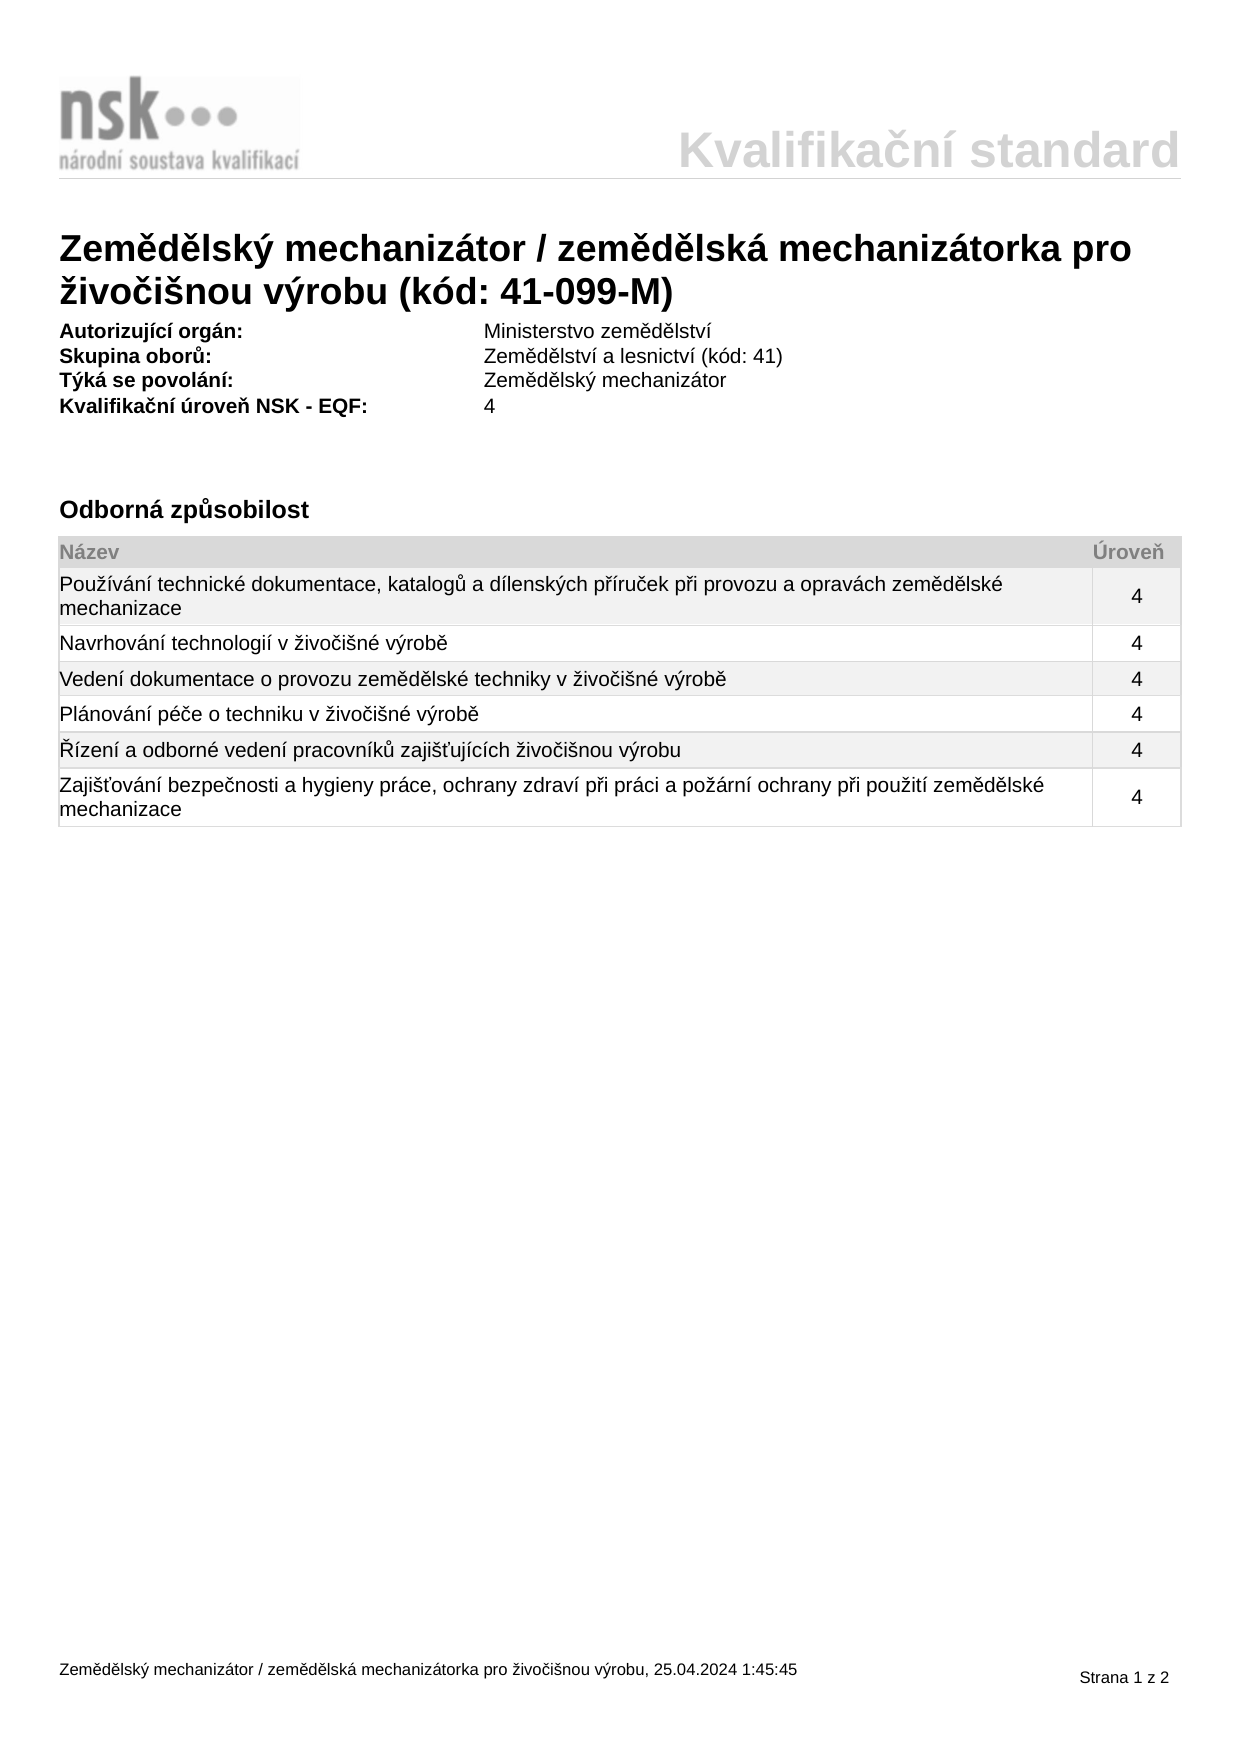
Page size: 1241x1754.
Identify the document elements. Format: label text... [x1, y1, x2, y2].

table_cell [484, 1393, 620, 1659]
table_cell Ministerstvo zemědělství [484, 319, 1181, 344]
table_cell [59, 1126, 483, 1393]
table_cell [1169, 313, 1181, 319]
table_cell [484, 1126, 620, 1393]
table_cell [59, 827, 483, 1126]
table_cell [484, 313, 620, 319]
table_cell [1093, 313, 1169, 319]
table_cell 4 [1093, 733, 1180, 767]
table_cell [626, 827, 862, 1126]
table_cell Řízení a odborné vedení pracovníků zajišťujících živočišnou výrobu [60, 733, 1092, 767]
table_cell [626, 313, 862, 319]
table_cell [620, 196, 626, 224]
table_cell [862, 524, 1093, 536]
table_cell Zemědělský mechanizátor / zemědělská mechanizátorka pro živočišnou výrobu, 25.04.2024 1:45:45 [59, 1660, 862, 1696]
table_cell [1169, 196, 1181, 224]
table_cell [1093, 524, 1169, 536]
table_cell [59, 196, 483, 224]
table_cell [626, 1393, 862, 1659]
table_cell Používání technické dokumentace, katalogů a dílenských příruček při provozu a opravách zemědělské mechanizace [60, 568, 1092, 624]
table_cell 4 [1093, 662, 1180, 695]
table_cell Úroveň [1093, 538, 1180, 566]
table_cell 4 [1093, 568, 1180, 624]
table_cell [1093, 1126, 1169, 1393]
table_cell Odborná způsobilost [59, 490, 1181, 524]
table_cell [484, 827, 620, 1126]
table_cell [59, 418, 483, 489]
table_cell [626, 1126, 862, 1393]
picture [58, 59, 621, 172]
table_cell [862, 313, 1093, 319]
table_cell [1093, 418, 1169, 489]
table_cell Zemědělský mechanizátor [484, 368, 1181, 393]
table_cell [620, 827, 626, 1126]
table_cell [484, 196, 620, 224]
table_cell Zemědělství a lesnictví (kód: 41) [484, 344, 1181, 368]
table_cell Zemědělský mechanizátor / zemědělská mechanizátorka pro živočišnou výrobu (kód: 41-099-M) [59, 224, 1181, 313]
table_header Kvalifikační standard [626, 59, 1181, 178]
table_cell [484, 172, 620, 178]
table_cell 4 [484, 394, 1181, 417]
table_cell [626, 524, 862, 536]
table_cell [862, 1126, 1093, 1393]
table_cell Skupina oborů: [59, 344, 483, 368]
table_cell Název [60, 538, 1092, 566]
table_cell [1169, 418, 1181, 489]
table_cell Kvalifikační úroveň NSK - EQF: [59, 394, 483, 417]
table_header [621, 59, 626, 172]
table_cell [1093, 196, 1169, 224]
table_cell [59, 524, 483, 536]
table_cell [620, 1126, 626, 1393]
table_cell [862, 827, 1093, 1126]
table_cell [59, 1393, 483, 1659]
table_cell Zajišťování bezpečnosti a hygieny práce, ochrany zdraví při práci a požární ochrany při použití zemědělské mechanizace [60, 769, 1092, 826]
table_cell Autorizující orgán: [59, 319, 483, 343]
table_cell [1169, 1393, 1181, 1659]
table_cell [1169, 827, 1181, 1126]
table_cell [1169, 1126, 1181, 1393]
table_cell [59, 172, 483, 178]
table_cell [1169, 524, 1181, 536]
table_cell Strana 1 z 2 [862, 1660, 1169, 1696]
table_cell [626, 418, 862, 489]
table_cell [1093, 1393, 1169, 1659]
table_cell 4 [1093, 696, 1180, 731]
table_cell [59, 313, 483, 319]
table_cell [1093, 827, 1169, 1126]
table_cell 4 [1093, 769, 1180, 826]
table_cell Navrhování technologií v živočišné výrobě [60, 626, 1092, 661]
table_cell [620, 524, 626, 536]
table_cell Plánování péče o techniku v živočišné výrobě [60, 696, 1092, 731]
table_cell 4 [1093, 626, 1180, 661]
table_cell [862, 1393, 1093, 1659]
table_cell [862, 196, 1093, 224]
table_cell [59, 179, 1181, 196]
table_cell [620, 1393, 626, 1659]
table_cell [484, 418, 620, 489]
table_cell [1169, 1660, 1181, 1696]
table_cell Týká se povolání: [59, 368, 483, 392]
table_cell [484, 524, 620, 536]
table_cell [626, 196, 862, 224]
table_cell Vedení dokumentace o provozu zemědělské techniky v živočišné výrobě [60, 662, 1092, 695]
table_cell [862, 418, 1093, 489]
table_cell [620, 418, 626, 489]
